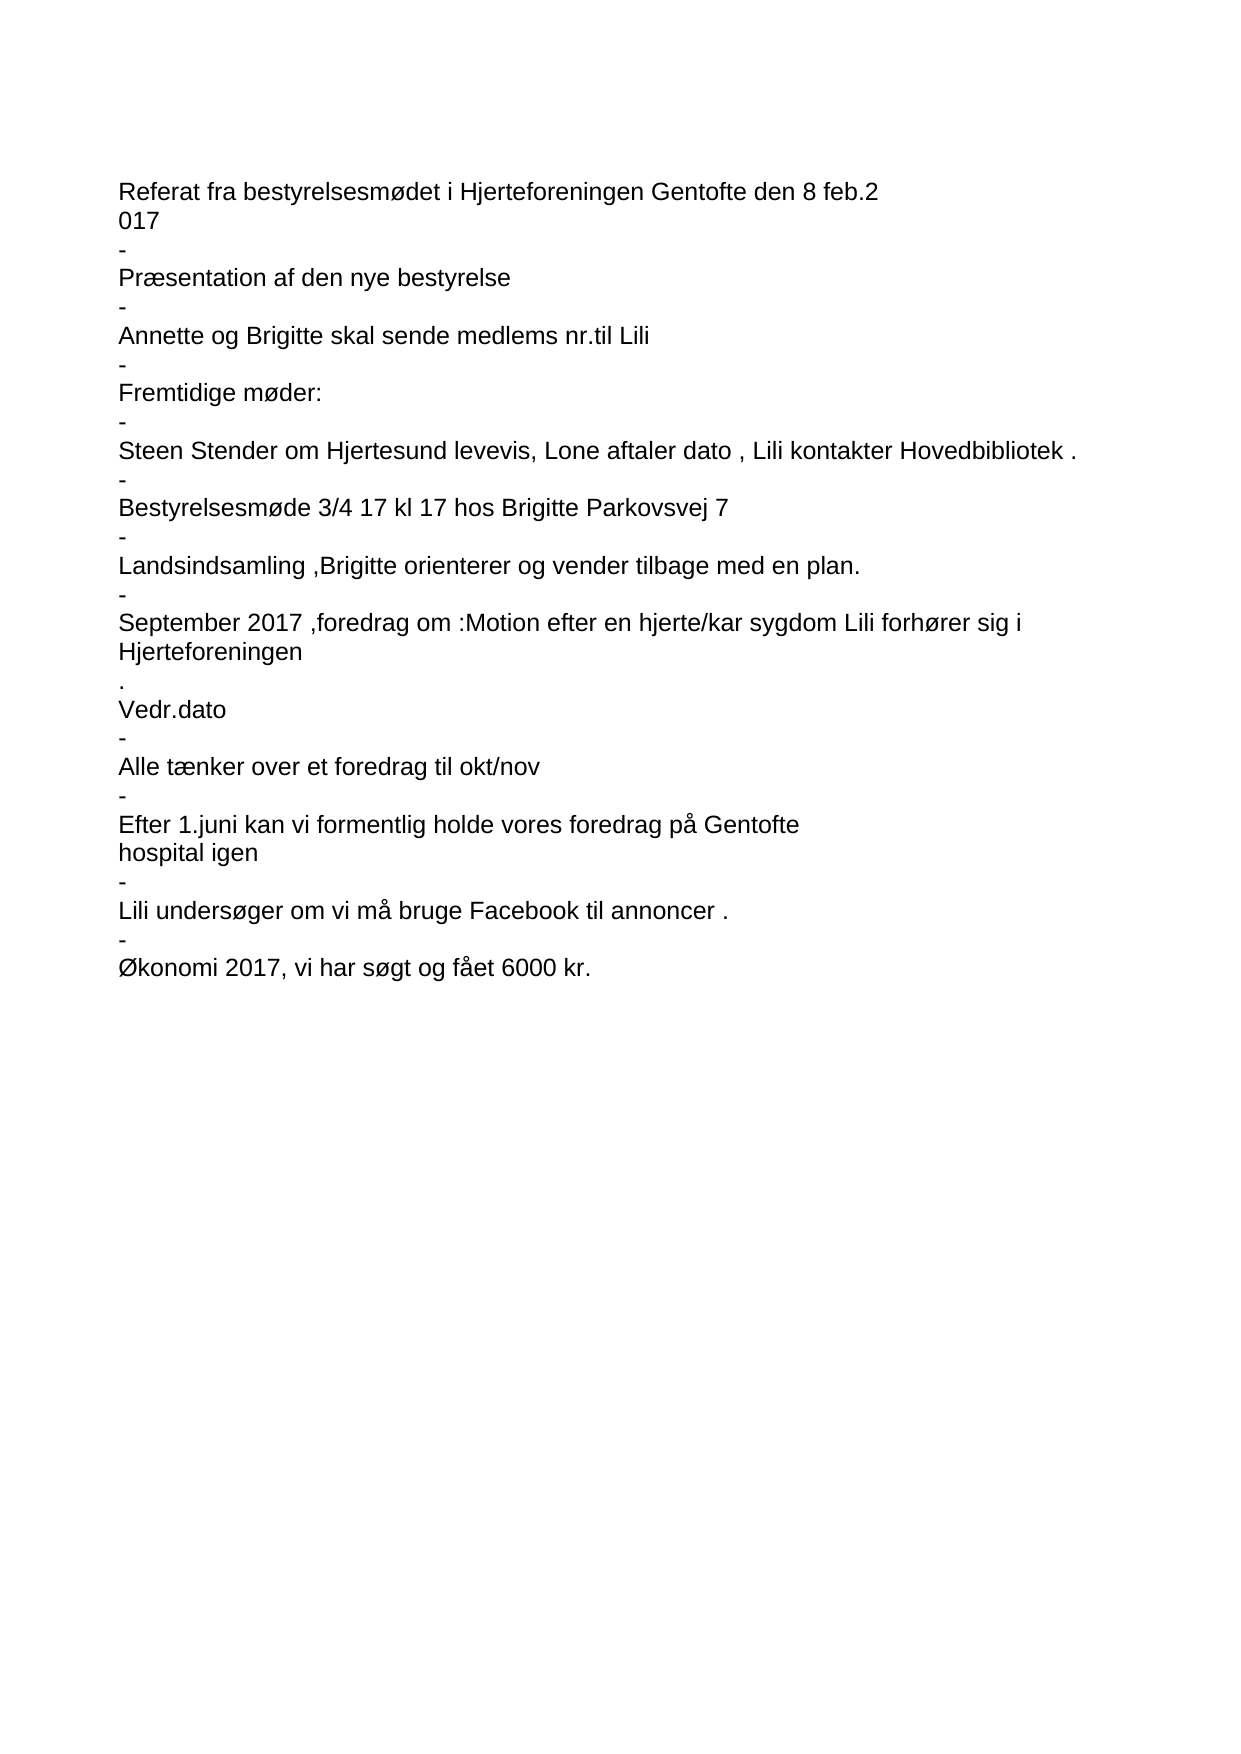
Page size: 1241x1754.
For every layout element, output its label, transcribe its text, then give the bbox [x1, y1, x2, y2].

text Annette og Brigitte skal sende medlems nr.til Lili [118, 321, 1122, 350]
text Landsindsamling ,Brigitte orienterer og vender tilbage med en plan. [118, 551, 1122, 580]
text September 2017 ,foredrag om :Motion efter en hjerte/kar sygdom Lili forhører sig i [118, 608, 1122, 637]
text Lili undersøger om vi må bruge Facebook til annoncer . [118, 896, 1122, 925]
text Alle tænker over et foredrag til okt/nov [118, 752, 1122, 781]
text Bestyrelsesmøde 3/4 17 kl 17 hos Brigitte Parkovsvej 7 [118, 493, 1122, 522]
text - [118, 522, 1122, 551]
text Steen Stender om Hjertesund levevis, Lone aftaler dato , Lili kontakter Hovedbibliotek . [118, 436, 1122, 465]
text - [118, 781, 1122, 810]
text - [118, 925, 1122, 953]
text - [118, 407, 1122, 436]
text hospital igen [118, 838, 1122, 867]
text 017 [118, 206, 1122, 235]
text Fremtidige møder: [118, 378, 1122, 407]
text . [118, 666, 1122, 695]
text Efter 1.juni kan vi formentlig holde vores foredrag på Gentofte [118, 810, 1122, 838]
text Referat fra bestyrelsesmødet i Hjerteforeningen Gentofte den 8 feb.2 [118, 177, 1122, 206]
text - [118, 465, 1122, 493]
text Økonomi 2017, vi har søgt og fået 6000 kr. [118, 953, 1122, 982]
text - [118, 723, 1122, 752]
text - [118, 292, 1122, 321]
text Præsentation af den nye bestyrelse [118, 263, 1122, 292]
text Hjerteforeningen [118, 637, 1122, 666]
text Vedr.dato [118, 695, 1122, 723]
text - [118, 235, 1122, 263]
text - [118, 580, 1122, 608]
text - [118, 350, 1122, 378]
text - [118, 867, 1122, 896]
